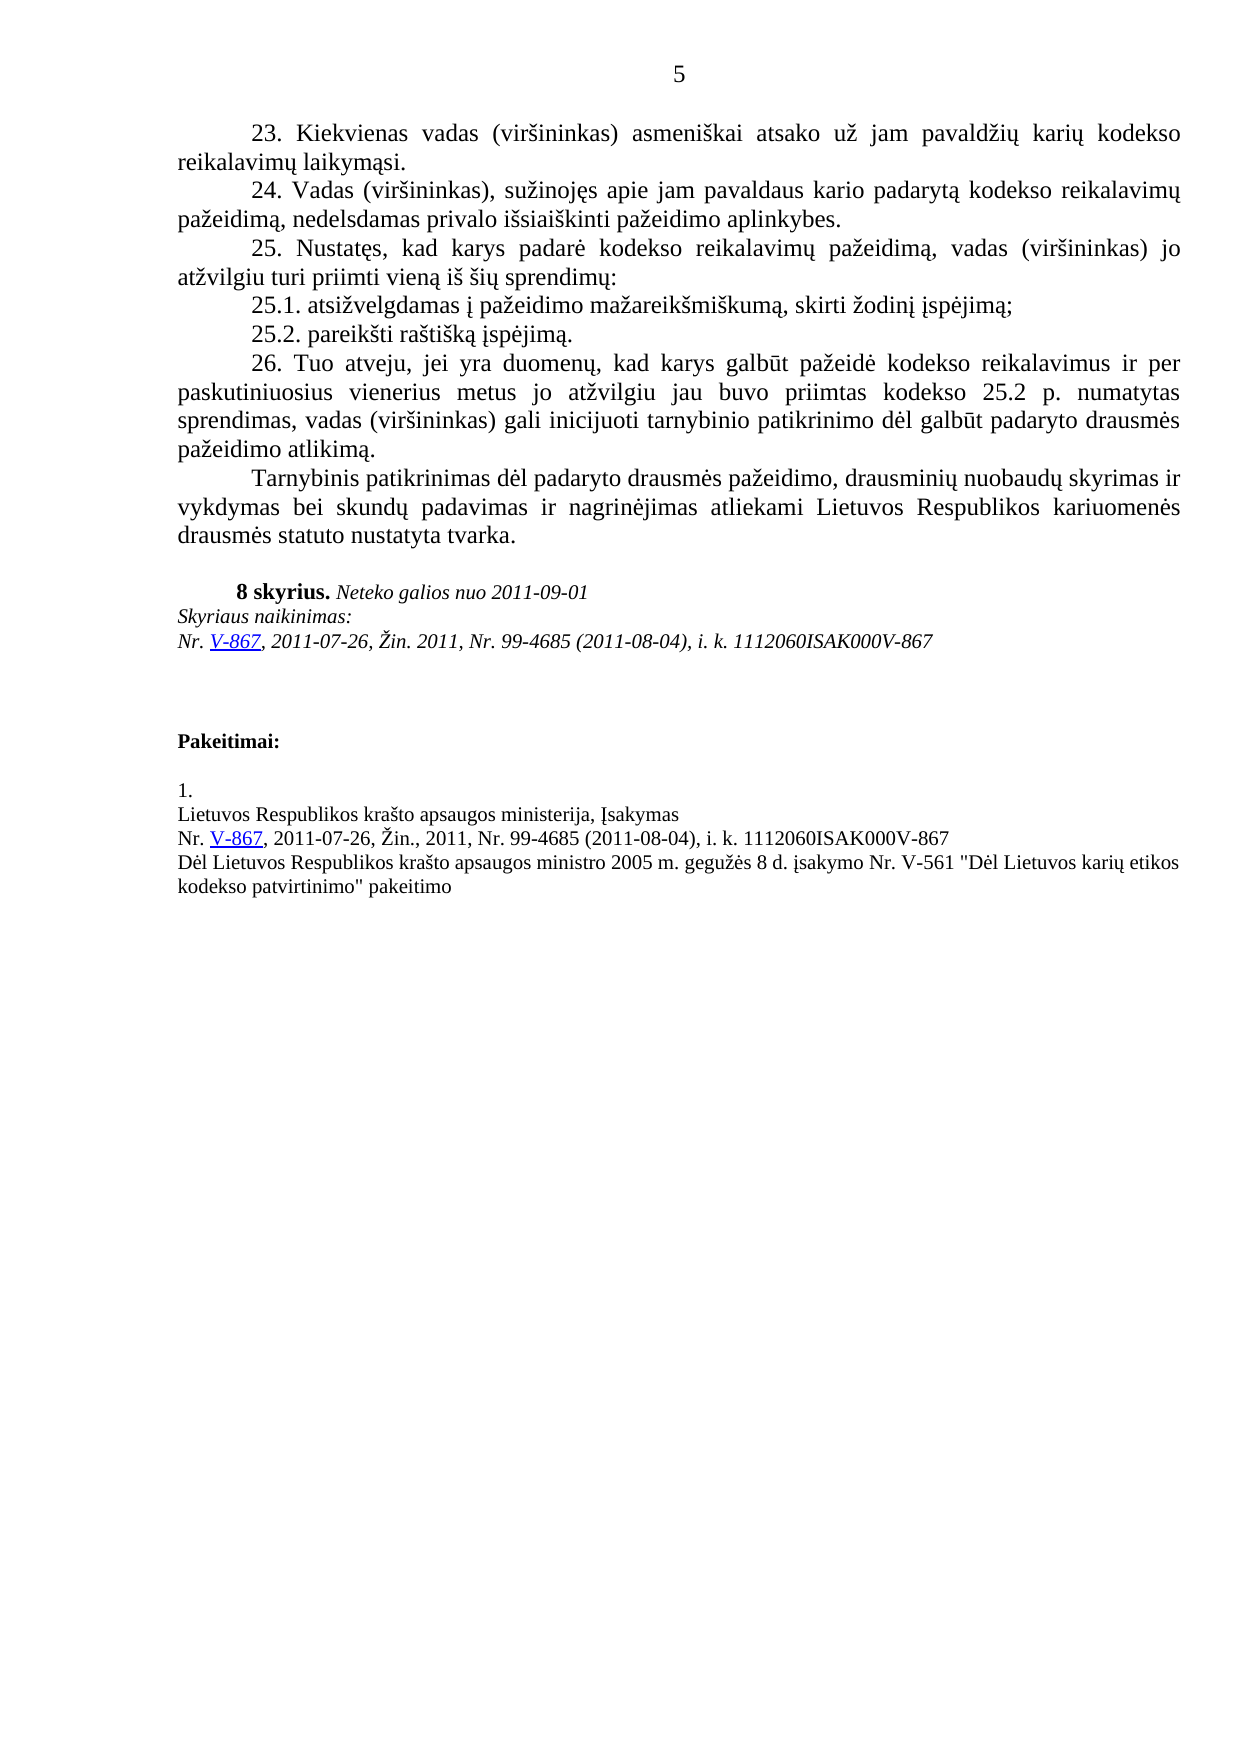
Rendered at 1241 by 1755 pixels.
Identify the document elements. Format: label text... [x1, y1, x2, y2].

text Nr. V-867, 2011-07-26, Žin., 2011, Nr. 99-4685 (2011-08-04), i. k. 1112060ISAK000V-867 [177, 826, 1181, 850]
text 26. Tuo atveju, jei yra duomenų, kad karys galbūt pažeidė kodekso reikalavimus ir per paskutiniuosius vienerius metus jo atžvilgiu jau buvo priimtas kodekso 25.2 p. numatytas sprendimas, vadas (viršininkas) gali inicijuoti tarnybinio patikrinimo dėl galbūt padaryto drausmės pažeidimo atlikimą. [177, 348, 1181, 463]
text 25.1. atsižvelgdamas į pažeidimo mažareikšmiškumą, skirti žodinį įspėjimą; [177, 291, 1181, 319]
text Tarnybinis patikrinimas dėl padaryto drausmės pažeidimo, drausminių nuobaudų skyrimas ir vykdymas bei skundų padavimas ir nagrinėjimas atliekami Lietuvos Respublikos kariuomenės drausmės statuto nustatyta tvarka. [177, 463, 1181, 549]
text 23. Kiekvienas vadas (viršininkas) asmeniškai atsako už jam pavaldžių karių kodekso reikalavimų laikymąsi. [177, 118, 1181, 176]
text 8 skyrius. Neteko galios nuo 2011-09-01 [177, 578, 1181, 604]
text Pakeitimai: [177, 729, 1181, 753]
text 25.2. pareikšti raštišką įspėjimą. [177, 319, 1181, 348]
text 1. [177, 778, 1181, 802]
text Nr. V-867, 2011-07-26, Žin. 2011, Nr. 99-4685 (2011-08-04), i. k. 1112060ISAK000V-867 [177, 628, 1181, 653]
text 24. Vadas (viršininkas), sužinojęs apie jam pavaldaus kario padarytą kodekso reikalavimų pažeidimą, nedelsdamas privalo išsiaiškinti pažeidimo aplinkybes. [177, 176, 1181, 233]
text Dėl Lietuvos Respublikos krašto apsaugos ministro 2005 m. gegužės 8 d. įsakymo Nr. V-561 "Dėl Lietuvos karių etikos kodekso patvirtinimo" pakeitimo [177, 850, 1181, 898]
text Skyriaus naikinimas: [177, 604, 1181, 628]
text 25. Nustatęs, kad karys padarė kodekso reikalavimų pažeidimą, vadas (viršininkas) jo atžvilgiu turi priimti vieną iš šių sprendimų: [177, 233, 1181, 291]
text Lietuvos Respublikos krašto apsaugos ministerija, Įsakymas [177, 802, 1181, 826]
